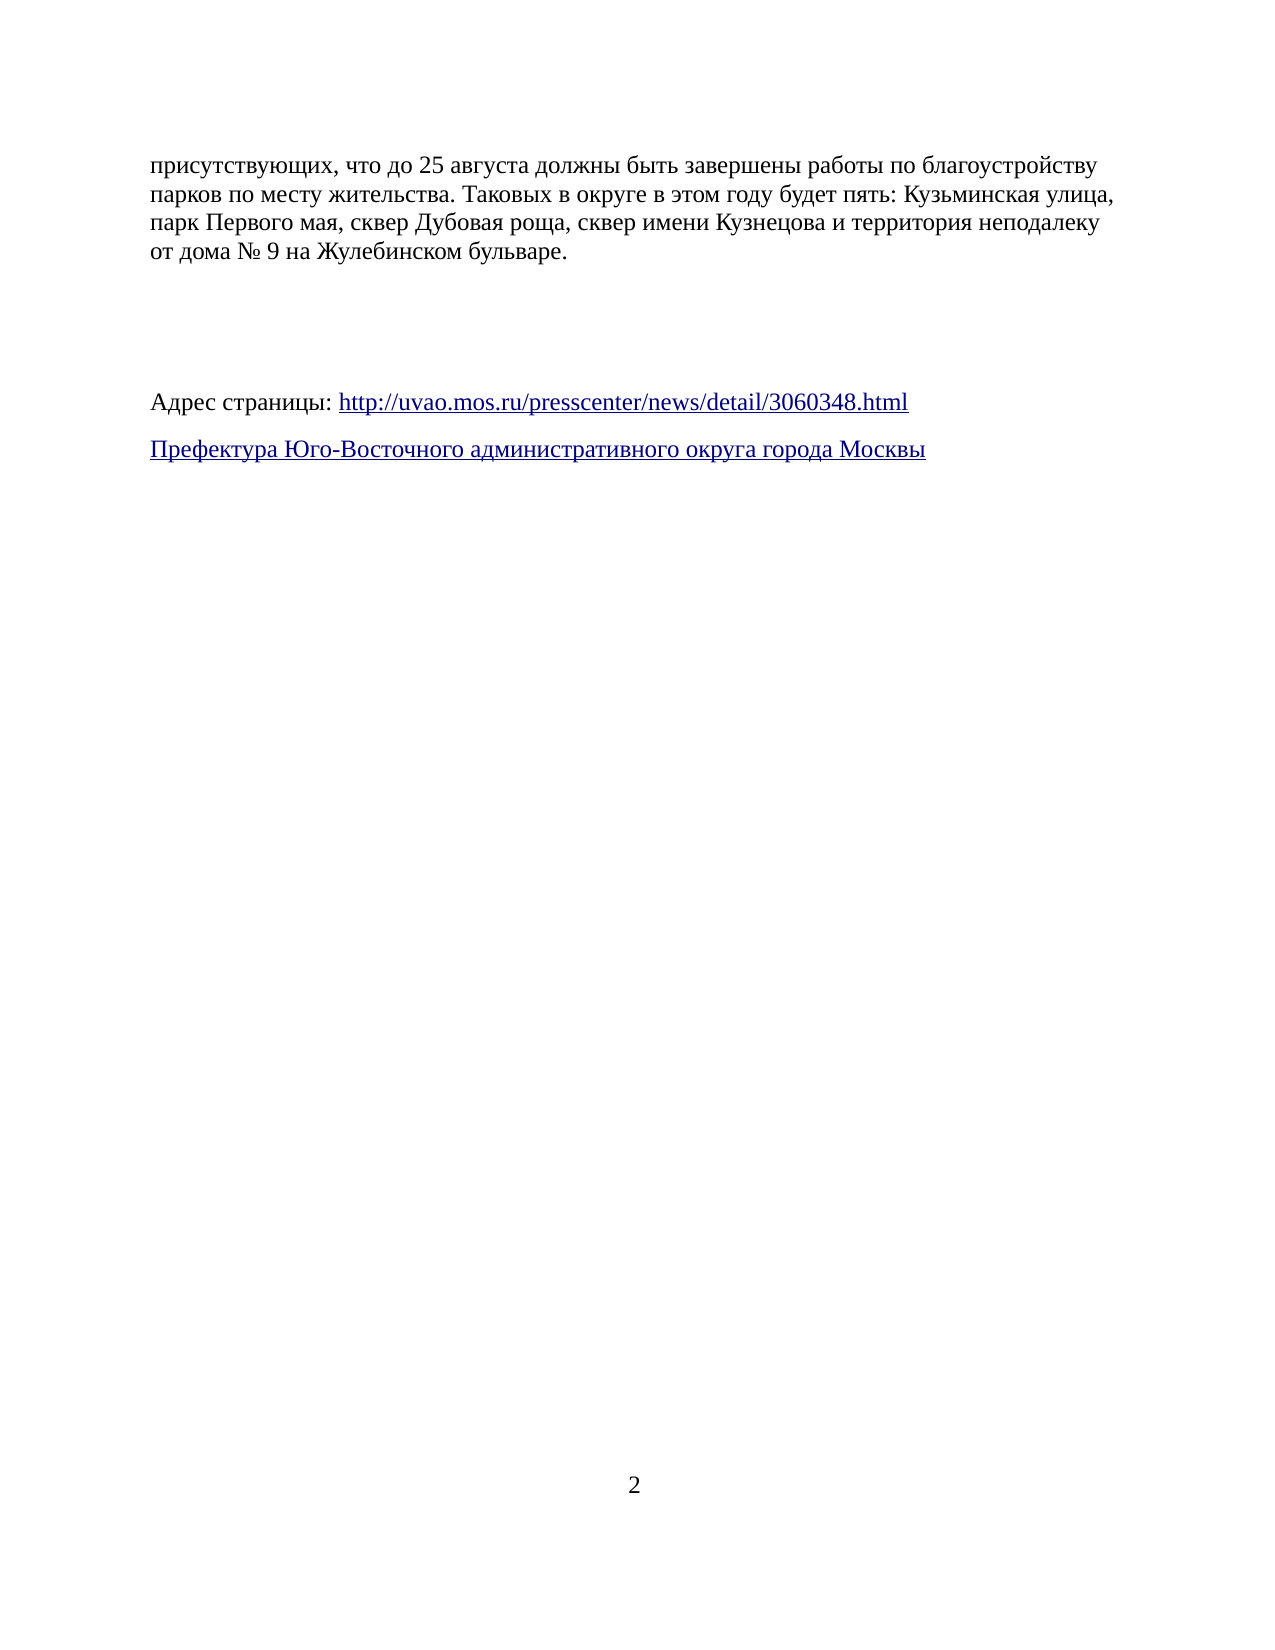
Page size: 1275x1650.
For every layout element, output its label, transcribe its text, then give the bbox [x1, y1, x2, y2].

text Префектура Юго-Восточного административного округа города Москвы [150, 434, 1125, 462]
text присутствующих, что до 25 августа должны быть завершены работы по благоустройству парков по месту жительства. Таковых в округе в этом году будет пять: Кузьминская улица, парк Первого мая, сквер Дубовая роща, сквер имени Кузнецова и территория неподалеку от дома № 9 на Жулебинском бульваре. [150, 150, 1125, 294]
text Адрес страницы: http://uvao.mos.ru/presscenter/news/detail/3060348.html [150, 387, 1125, 416]
